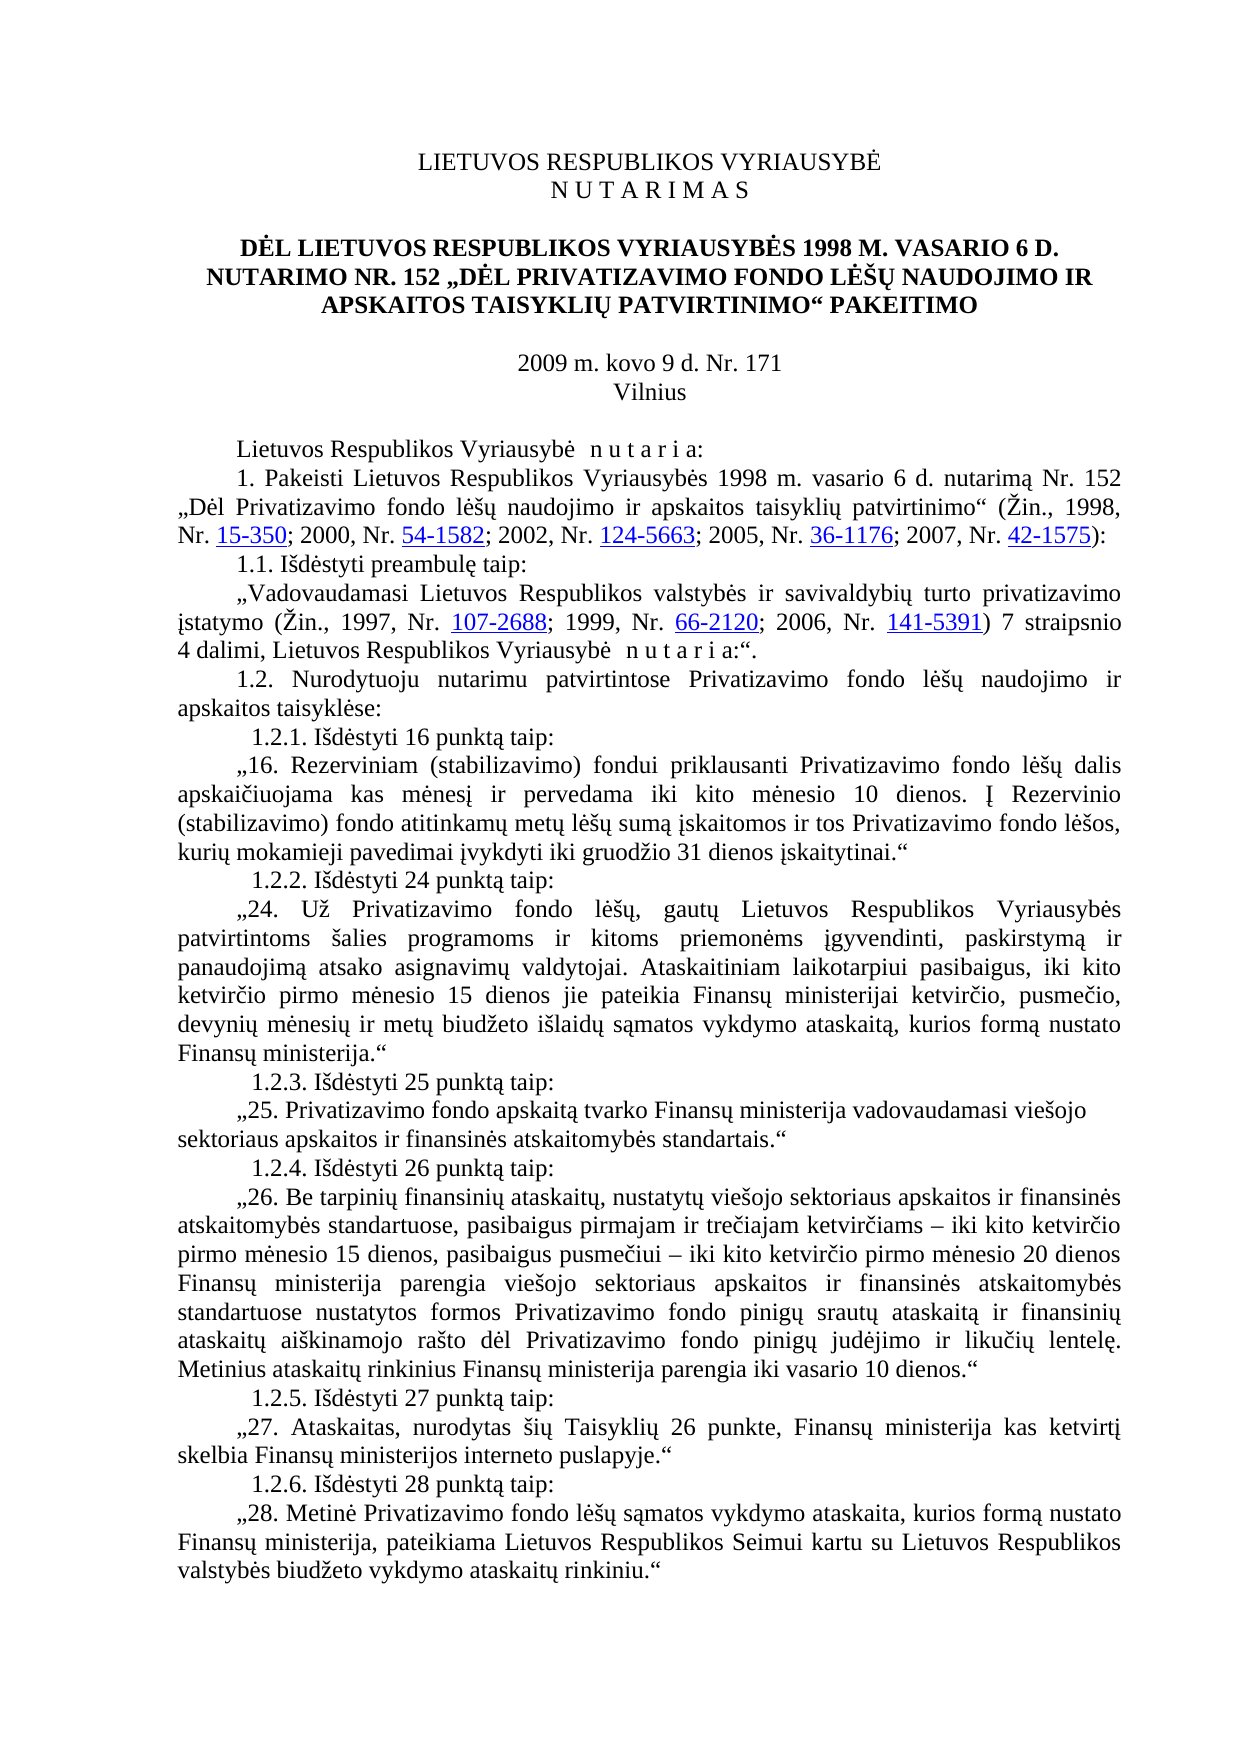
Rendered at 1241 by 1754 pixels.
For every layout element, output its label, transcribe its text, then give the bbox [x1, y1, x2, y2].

text 1.2.6. Išdėstyti 28 punktą taip: [251, 1469, 1122, 1498]
text 1.2.3. Išdėstyti 25 punktą taip: [251, 1067, 1122, 1096]
text 1.1. Išdėstyti preambulę taip: [177, 549, 1122, 578]
text 1.2.5. Išdėstyti 27 punktą taip: [251, 1383, 1122, 1412]
text Lietuvos Respublikos Vyriausybė [177, 147, 1122, 176]
text „24. Už Privatizavimo fondo lėšų, gautų Lietuvos Respublikos Vyriausybės patvirtintoms šalies programoms ir kitoms priemonėms įgyvendinti, paskirstymą ir panaudojimą atsako asignavimų valdytojai. Ataskaitiniam laikotarpiui pasibaigus, iki kito ketvirčio pirmo mėnesio 15 dienos jie pateikia Finansų ministerijai ketvirčio, pusmečio, devynių mėnesių ir metų biudžeto išlaidų sąmatos vykdymo ataskaitą, kurios formą nustato Finansų ministerija.“ [177, 894, 1122, 1067]
text DĖL LIETUVOS RESPUBLIKOS VYRIAUSYBĖS 1998 M. VASARIO 6 D. NUTARIMO NR. 152 „DĖL PRIVATIZAVIMO FONDO LĖŠŲ NAUDOJIMO IR APSKAITOS TAISYKLIŲ PATVIRTINIMO“ PAKEITIMO [177, 233, 1122, 319]
text „16. Rezerviniam (stabilizavimo) fondui priklausanti Privatizavimo fondo lėšų dalis apskaičiuojama kas mėnesį ir pervedama iki kito mėnesio 10 dienos. Į Rezervinio (stabilizavimo) fondo atitinkamų metų lėšų sumą įskaitomos ir tos Privatizavimo fondo lėšos, kurių mokamieji pavedimai įvykdyti iki gruodžio 31 dienos įskaitytinai.“ [177, 751, 1122, 866]
text NUTARIMAS [177, 176, 1122, 204]
text „25. Privatizavimo fondo apskaitą tvarko Finansų ministerija vadovaudamasi viešojo sektoriaus apskaitos ir finansinės atskaitomybės standartais.“ [177, 1096, 1122, 1153]
text 1. Pakeisti Lietuvos Respublikos Vyriausybės 1998 m. vasario 6 d. nutarimą Nr. 152 „Dėl Privatizavimo fondo lėšų naudojimo ir apskaitos taisyklių patvirtinimo“ (Žin., 1998, Nr. 15-350; 2000, Nr. 54-1582; 2002, Nr. 124-5663; 2005, Nr. 36-1176; 2007, Nr. 42-1575): [177, 463, 1122, 549]
text „27. Ataskaitas, nurodytas šių Taisyklių 26 punkte, Finansų ministerija kas ketvirtį skelbia Finansų ministerijos interneto puslapyje.“ [177, 1412, 1122, 1469]
text Lietuvos Respublikos Vyriausybė nutaria: [177, 434, 1122, 463]
text 2009 m. kovo 9 d. Nr. 171 [177, 348, 1122, 377]
text 1.2.2. Išdėstyti 24 punktą taip: [251, 866, 1122, 894]
text „28. Metinė Privatizavimo fondo lėšų sąmatos vykdymo ataskaita, kurios formą nustato Finansų ministerija, pateikiama Lietuvos Respublikos Seimui kartu su Lietuvos Respublikos valstybės biudžeto vykdymo ataskaitų rinkiniu.“ [177, 1498, 1122, 1584]
text „Vadovaudamasi Lietuvos Respublikos valstybės ir savivaldybių turto privatizavimo įstatymo (Žin., 1997, Nr. 107-2688; 1999, Nr. 66-2120; 2006, Nr. 141-5391) 7 straipsnio 4 dalimi, Lietuvos Respublikos Vyriausybė nutaria:“. [177, 578, 1122, 664]
text Vilnius [177, 377, 1122, 406]
text 1.2.4. Išdėstyti 26 punktą taip: [251, 1153, 1122, 1182]
text „26. Be tarpinių finansinių ataskaitų, nustatytų viešojo sektoriaus apskaitos ir finansinės atskaitomybės standartuose, pasibaigus pirmajam ir trečiajam ketvirčiams – iki kito ketvirčio pirmo mėnesio 15 dienos, pasibaigus pusmečiui – iki kito ketvirčio pirmo mėnesio 20 dienos Finansų ministerija parengia viešojo sektoriaus apskaitos ir finansinės atskaitomybės standartuose nustatytos formos Privatizavimo fondo pinigų srautų ataskaitą ir finansinių ataskaitų aiškinamojo rašto dėl Privatizavimo fondo pinigų judėjimo ir likučių lentelę. Metinius ataskaitų rinkinius Finansų ministerija parengia iki vasario 10 dienos.“ [177, 1182, 1122, 1383]
text 1.2. Nurodytuoju nutarimu patvirtintose Privatizavimo fondo lėšų naudojimo ir apskaitos taisyklėse: [177, 664, 1122, 722]
text 1.2.1. Išdėstyti 16 punktą taip: [251, 722, 1122, 751]
